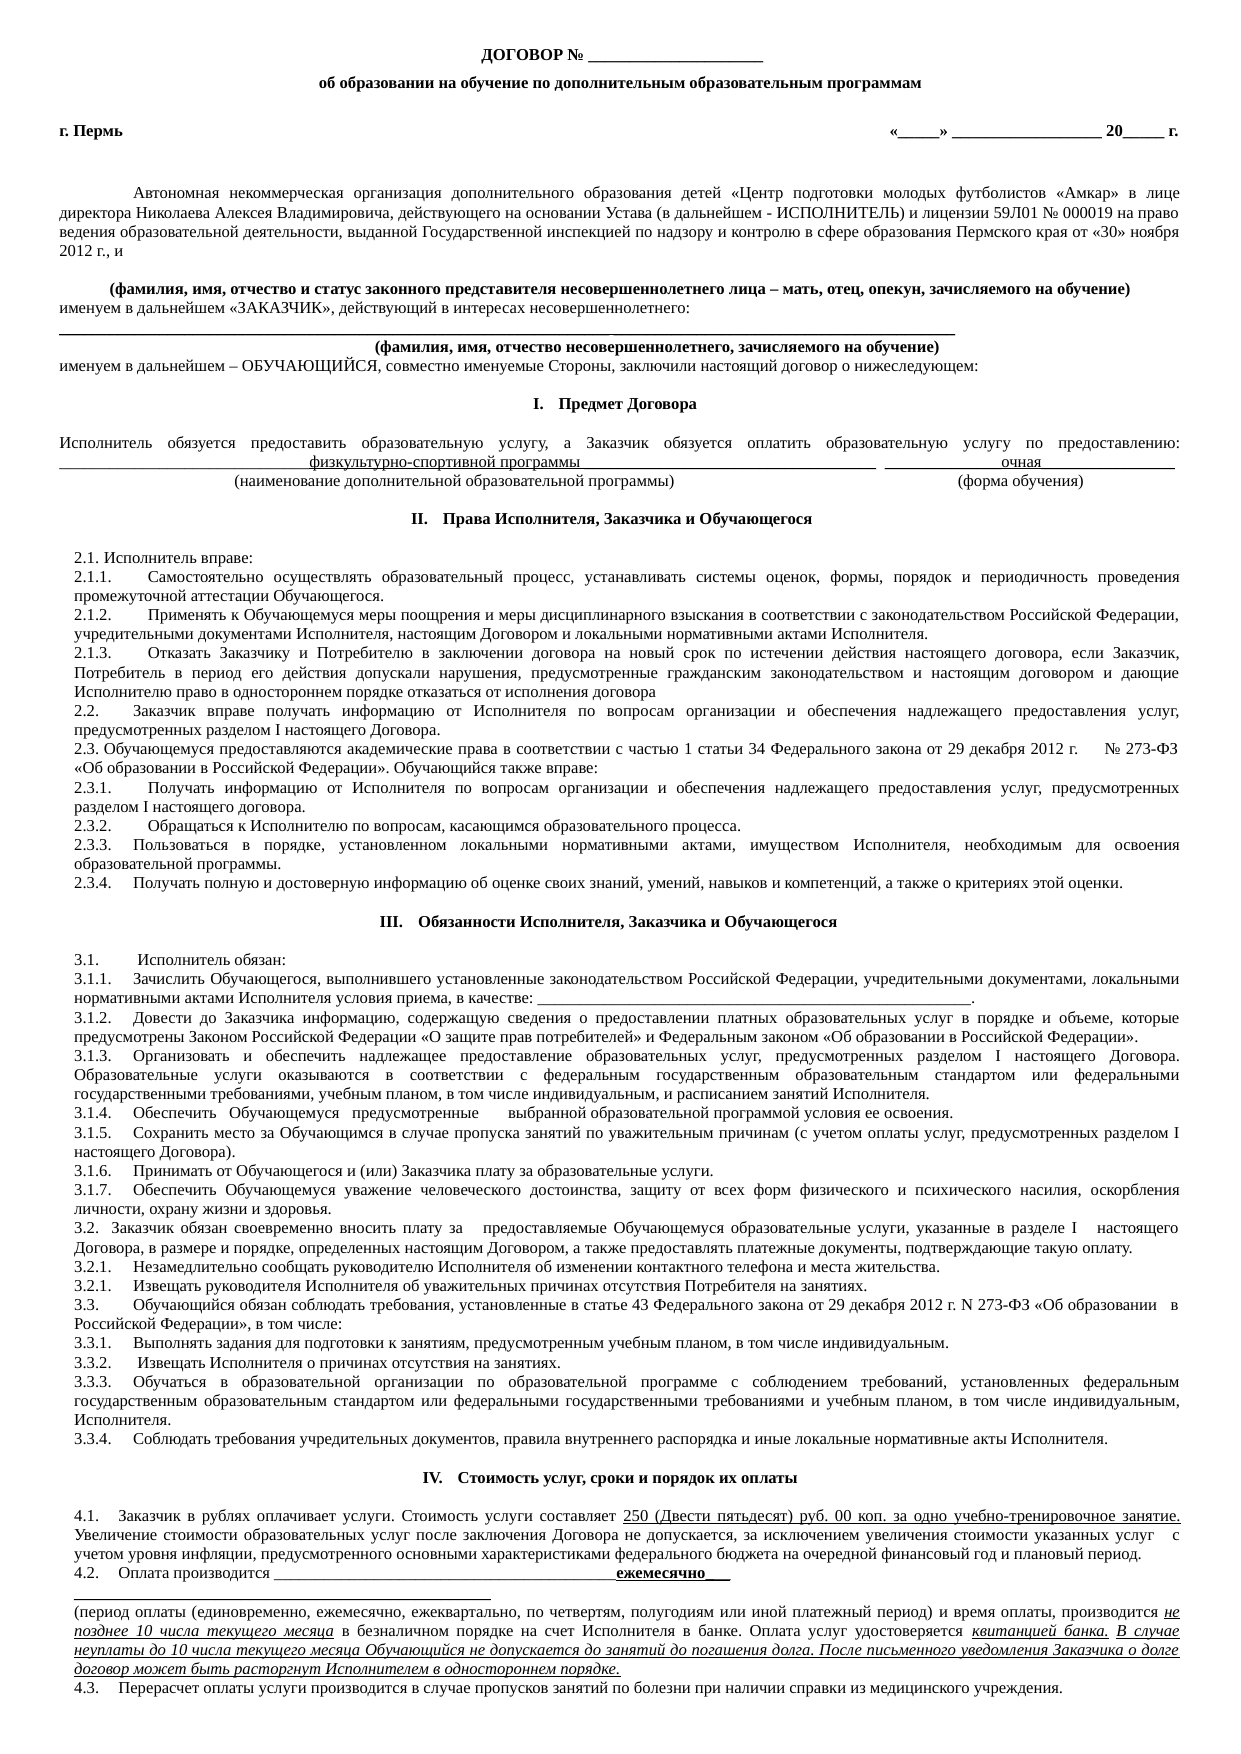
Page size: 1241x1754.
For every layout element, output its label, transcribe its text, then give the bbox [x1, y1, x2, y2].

list Отказать Заказчику и Потребителю в заключении договора на новый срок по истечении действия настоящего договора, если Заказчик, Потребитель в период его действия допускали нарушения, предусмотренные гражданским законодательством и настоящим договором и дающие Исполнителю право в одностороннем порядке отказаться от исполнения договора [74, 643, 1181, 701]
text Исполнитель обязуется предоставить образовательную услугу, а Заказчик обязуется оплатить образовательную услугу по предоставлению: ______________________________физкультурно-спортивной программы ___________________________________ ______________очная________________ [59, 432, 1181, 471]
list Сохранить место за Обучающимся в случае пропуска занятий по уважительным причинам (с учетом оплаты услуг, предусмотренных разделом I настоящего Договора). [74, 1122, 1181, 1161]
list Перерасчет оплаты услуги производится в случае пропусков занятий по болезни при наличии справки из медицинского учреждения. [74, 1678, 1181, 1697]
list Предмет Договора [59, 394, 1181, 413]
list Исполнитель вправе: [74, 547, 1181, 567]
list Незамедлительно сообщать руководителю Исполнителя об изменении контактного телефона и места жительства. [74, 1257, 1181, 1276]
text (период оплаты (единовременно, ежемесячно, ежеквартально, по четвертям, полугодиям или иной платежный период) и время оплаты, производится не позднее 10 числа текущего месяца в безналичном порядке на счет Исполнителя в банке. Оплата услуг удостоверяется квитанцией банка. В случае неуплаты до 10 числа текущего месяца Обучающийся не допускается до занятий до погашения долга. После письменного уведомления Заказчика о долге договор может быть расторгнут Исполнителем в одностороннем порядке. [74, 1602, 1181, 1678]
list Стоимость услуг, сроки и порядок их оплаты [59, 1467, 1181, 1487]
list Соблюдать требования учредительных документов, правила внутреннего распорядка и иные локальные нормативные акты Исполнителя. [74, 1429, 1181, 1448]
list Обеспечить Обучающемуся предусмотренные выбранной образовательной программой условия ее освоения. [74, 1103, 1181, 1122]
list Организовать и обеспечить надлежащее предоставление образовательных услуг, предусмотренных разделом I настоящего Договора. Образовательные услуги оказываются в соответствии с федеральным государственным образовательным стандартом или федеральными государственными требованиями, учебным планом, в том числе индивидуальным, и расписанием занятий Исполнителя. [74, 1046, 1181, 1103]
list Обучающемуся предоставляются академические права в соответствии с частью 1 статьи 34 Федерального закона от 29 декабря 2012 г. № 273-ФЗ «Об образовании в Российской Федерации». Обучающийся также вправе: [74, 739, 1181, 777]
list Обращаться к Исполнителю по вопросам, касающимся образовательного процесса. [74, 816, 1181, 835]
list Обучаться в образовательной организации по образовательной программе с соблюдением требований, установленных федеральным государственным образовательным стандартом или федеральными государственными требованиями и учебным планом, в том числе индивидуальным, Исполнителя. [74, 1372, 1181, 1429]
list Оплата производится _________________________________________ежемесячно___ [74, 1563, 1181, 1582]
list Получать полную и достоверную информацию об оценке своих знаний, умений, навыков и компетенций, а также о критериях этой оценки. [74, 873, 1181, 892]
subtitle договор № _____________________ [59, 44, 1181, 63]
list Самостоятельно осуществлять образовательный процесс, устанавливать системы оценок, формы, порядок и периодичность проведения промежуточной аттестации Обучающегося. [74, 567, 1181, 605]
text __________________________________________________ [74, 1582, 1181, 1602]
text именуем в дальнейшем «ЗАКАЗЧИК», действующий в интересах несовершеннолетнего: __________________________________________________________________ _________________________________________ [59, 298, 1181, 337]
list Зачислить Обучающегося, выполнившего установленные законодательством Российской Федерации, учредительными документами, локальными нормативными актами Исполнителя условия приема, в качестве: ____________________________________________________. [74, 969, 1181, 1007]
list Заказчик вправе получать информацию от Исполнителя по вопросам организации и обеспечения надлежащего предоставления услуг, предусмотренных разделом I настоящего Договора. [74, 701, 1181, 739]
text (наименование дополнительной образовательной программы) (форма обучения) [59, 471, 1181, 490]
list Обязанности Исполнителя, Заказчика и Обучающегося [59, 912, 1181, 931]
list Заказчик в рублях оплачивает услуги. Стоимость услуги составляет 250 (Двести пятьдесят) руб. 00 коп. за одно учебно-тренировочное занятие. Увеличение стоимости образовательных услуг после заключения Договора не допускается, за исключением увеличения стоимости указанных услуг с учетом уровня инфляции, предусмотренного основными характеристиками федерального бюджета на очередной финансовый год и плановый период. [74, 1506, 1181, 1563]
list Довести до Заказчика информацию, содержащую сведения о предоставлении платных образовательных услуг в порядке и объеме, которые предусмотрены Законом Российской Федерации «О защите прав потребителей» и Федеральным законом «Об образовании в Российской Федерации». [74, 1007, 1181, 1046]
list Получать информацию от Исполнителя по вопросам организации и обеспечения надлежащего предоставления услуг, предусмотренных разделом I настоящего договора. [74, 777, 1181, 816]
text г. Пермь «_____» __________________ 20_____ г. [59, 121, 1181, 140]
text Автономная некоммерческая организация дополнительного образования детей «Центр подготовки молодых футболистов «Амкар» в лице директора Николаева Алексея Владимировича, действующего на основании Устава (в дальнейшем - ИСПОЛНИТЕЛЬ) и лицензии 59Л01 № 000019 на право ведения образовательной деятельности, выданной Государственной инспекцией по надзору и контролю в сфере образования Пермского края от «30» ноября 2012 г., и [59, 183, 1181, 260]
list Права Исполнителя, Заказчика и Обучающегося [59, 509, 1181, 528]
text (фамилия, имя, отчество и статус законного представителя несовершеннолетнего лица – мать, отец, опекун, зачисляемого на обучение) [59, 279, 1181, 298]
list Пользоваться в порядке, установленном локальными нормативными актами, имуществом Исполнителя, необходимым для освоения образовательной программы. [74, 835, 1181, 873]
list Принимать от Обучающегося и (или) Заказчика плату за образовательные услуги. [74, 1161, 1181, 1180]
list Обеспечить Обучающемуся уважение человеческого достоинства, защиту от всех форм физического и психического насилия, оскорбления личности, охрану жизни и здоровья. [74, 1180, 1181, 1218]
text об образовании на обучение по дополнительным образовательным программам [59, 73, 1181, 92]
list Выполнять задания для подготовки к занятиям, предусмотренным учебным планом, в том числе индивидуальным. [74, 1333, 1181, 1352]
list Применять к Обучающемуся меры поощрения и меры дисциплинарного взыскания в соответствии с законодательством Российской Федерации, учредительными документами Исполнителя, настоящим Договором и локальными нормативными актами Исполнителя. [74, 605, 1181, 643]
list Извещать Исполнителя о причинах отсутствия на занятиях. [74, 1352, 1181, 1372]
list Извещать руководителя Исполнителя об уважительных причинах отсутствия Потребителя на занятиях. [74, 1276, 1181, 1295]
list Обучающийся обязан соблюдать требования, установленные в статье 43 Федерального закона от 29 декабря 2012 г. N 273-ФЗ «Об образовании в Российской Федерации», в том числе: [74, 1295, 1181, 1333]
text (фамилия, имя, отчество несовершеннолетнего, зачисляемого на обучение) [59, 337, 1181, 356]
text именуем в дальнейшем – ОБУЧАЮЩИЙСЯ, совместно именуемые Стороны, заключили настоящий договор о нижеследующем: [59, 356, 1181, 375]
list Заказчик обязан своевременно вносить плату за предоставляемые Обучающемуся образовательные услуги, указанные в разделе I настоящего Договора, в размере и порядке, определенных настоящим Договором, а также предоставлять платежные документы, подтверждающие такую оплату. [74, 1218, 1181, 1257]
list Исполнитель обязан: [74, 950, 1181, 969]
